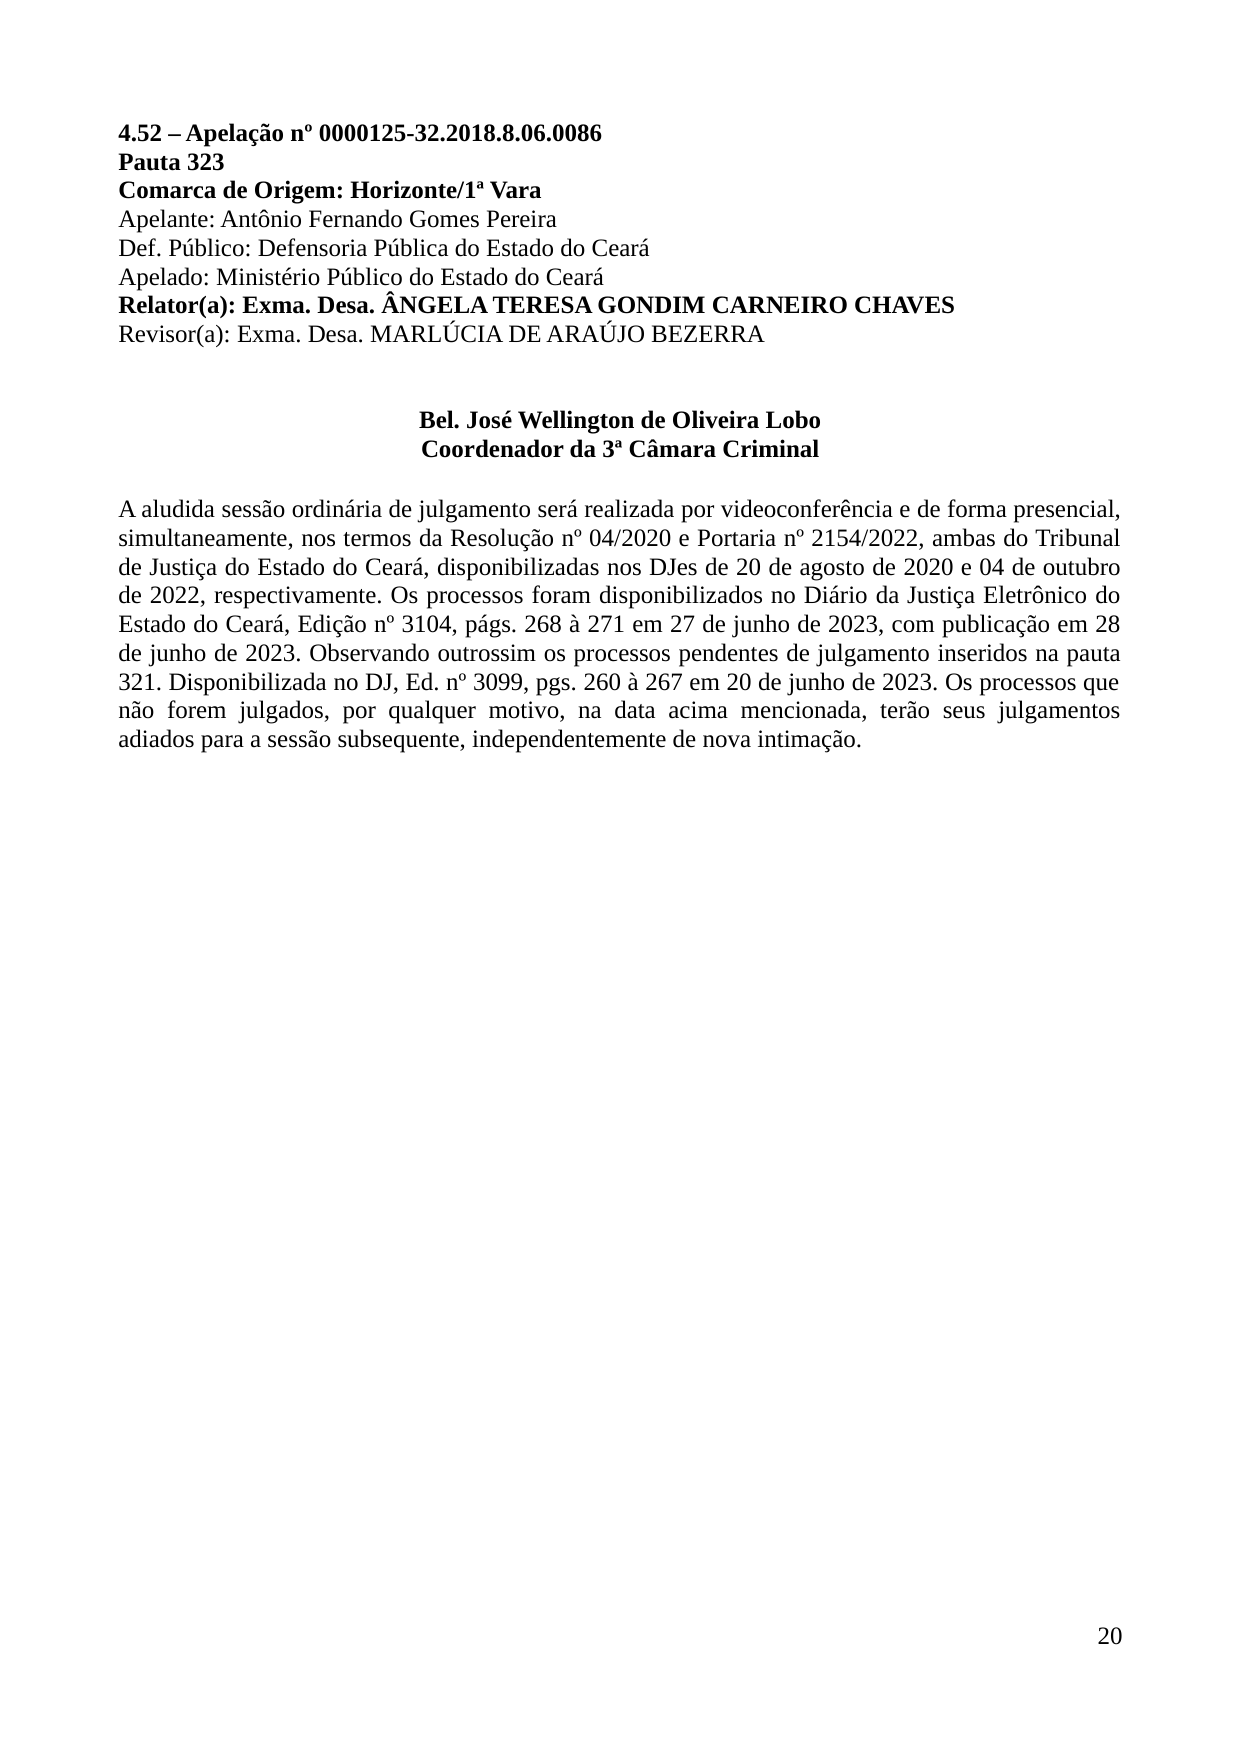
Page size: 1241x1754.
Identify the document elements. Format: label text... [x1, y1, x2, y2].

text Revisor(a): Exma. Desa. MARLÚCIA DE ARAÚJO BEZERRA [118, 319, 1122, 348]
text Pauta 323 [118, 147, 1122, 176]
text 4.52 – Apelação nº 0000125-32.2018.8.06.0086 [118, 118, 1122, 147]
text A aludida sessão ordinária de julgamento será realizada por videoconferência e de forma presencial, simultaneamente, nos termos da Resolução nº 04/2020 e Portaria nº 2154/2022, ambas do Tribunal de Justiça do Estado do Ceará, disponibilizadas nos DJes de 20 de agosto de 2020 e 04 de outubro de 2022, respectivamente. Os processos foram disponibilizados no Diário da Justiça Eletrônico do Estado do Ceará, Edição nº 3104, págs. 268 à 271 em 27 de junho de 2023, com publicação em 28 de junho de 2023. Observando outrossim os processos pendentes de julgamento inseridos na pauta 321. Disponibilizada no DJ, Ed. nº 3099, pgs. 260 à 267 em 20 de junho de 2023. Os processos que não forem julgados, por qualquer motivo, na data acima mencionada, terão seus julgamentos adiados para a sessão subsequente, independentemente de nova intimação. [118, 494, 1122, 753]
text Bel. José Wellington de Oliveira Lobo [118, 406, 1122, 434]
text Relator(a): Exma. Desa. ÂNGELA TERESA GONDIM CARNEIRO CHAVES [118, 291, 1122, 319]
text Def. Público: Defensoria Pública do Estado do Ceará [118, 233, 1122, 262]
text Coordenador da 3ª Câmara Criminal [118, 434, 1122, 463]
text Apelado: Ministério Público do Estado do Ceará [118, 262, 1122, 291]
text Comarca de Origem: Horizonte/1ª Vara [118, 176, 1122, 204]
text Apelante: Antônio Fernando Gomes Pereira [118, 204, 1122, 233]
